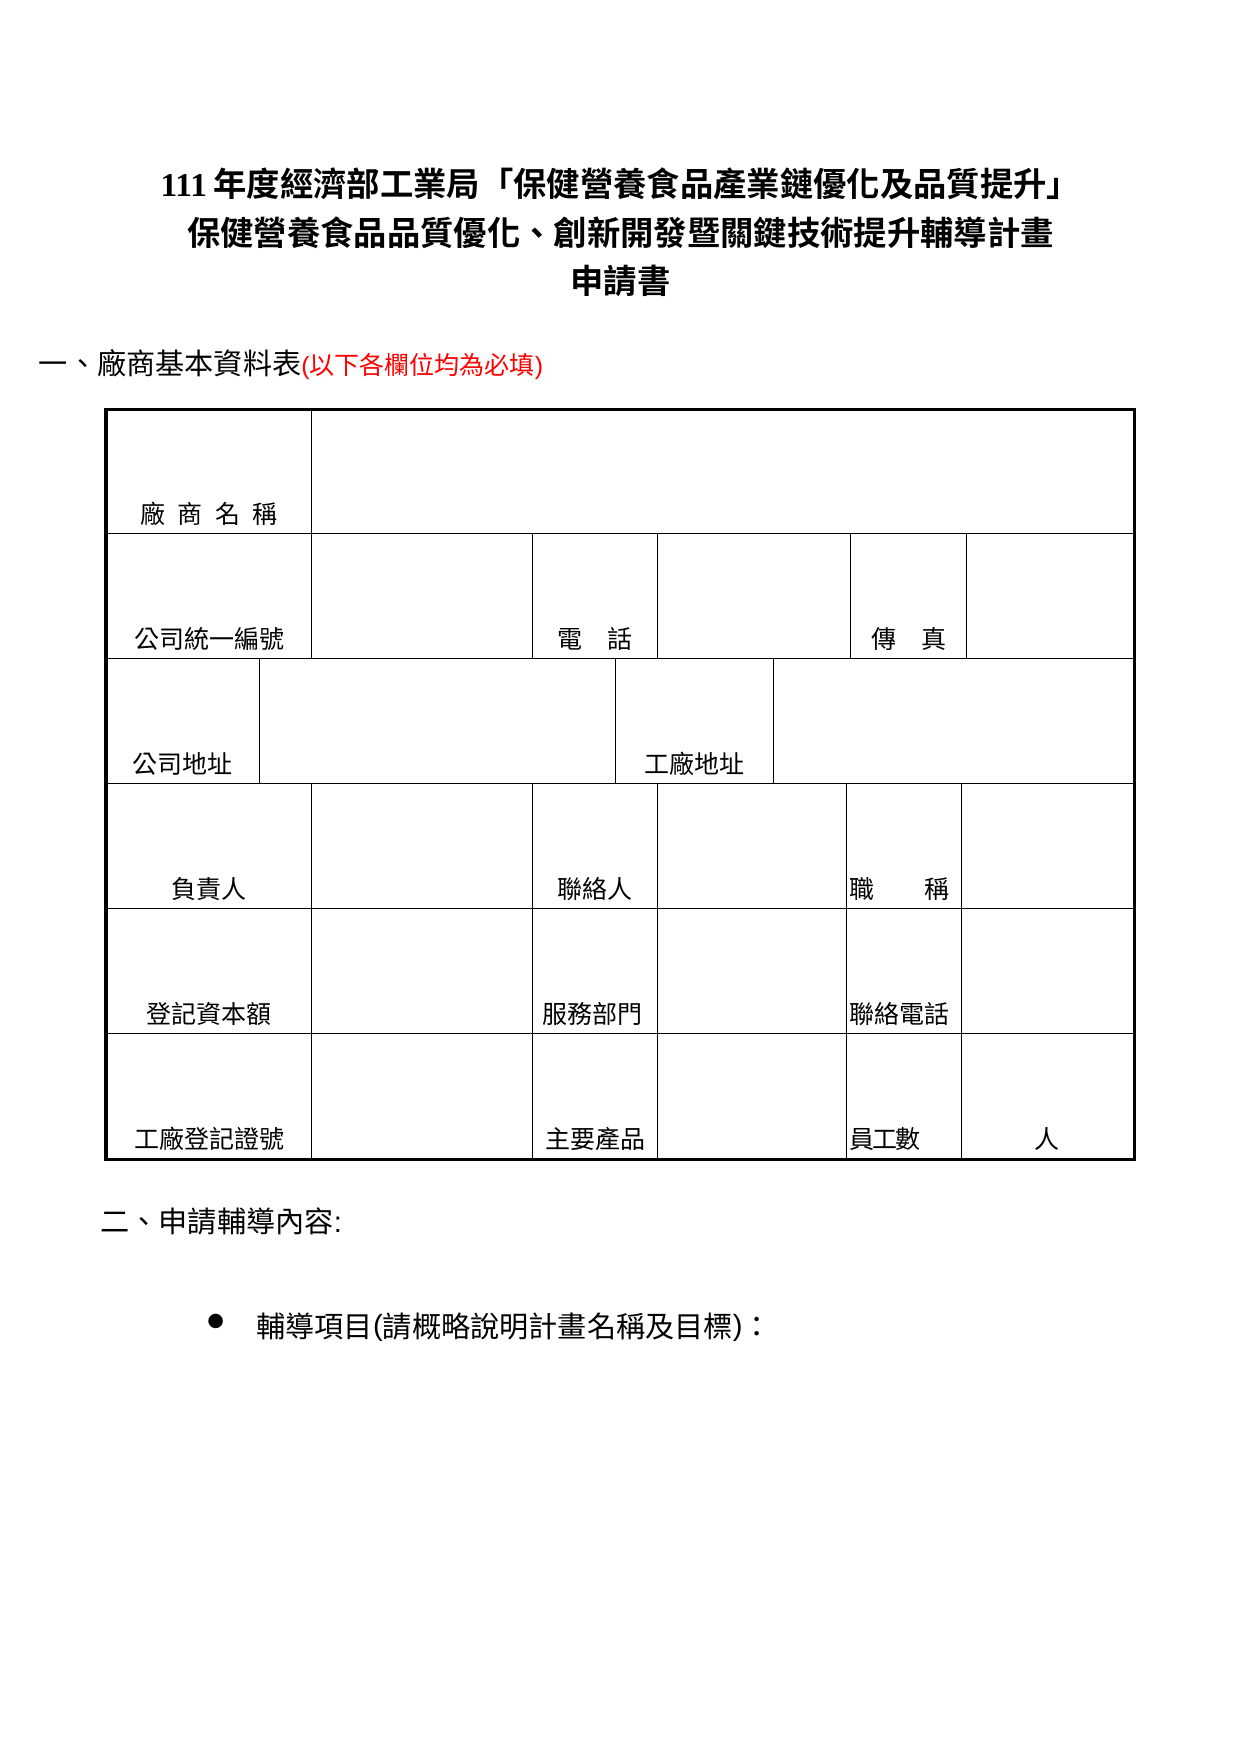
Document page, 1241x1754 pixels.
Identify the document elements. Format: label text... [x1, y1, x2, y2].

table_cell 服務部門 [533, 909, 657, 1033]
text 二、申請輔導內容: [100, 1199, 1128, 1241]
table_cell 聯絡電話 [847, 909, 961, 1033]
table_header [312, 411, 1133, 533]
table_cell [967, 534, 1133, 658]
table_cell [312, 534, 532, 658]
table_cell [962, 909, 1133, 1033]
table_cell [962, 784, 1133, 908]
text 申請書 [112, 255, 1128, 303]
table_cell 主要產品 [533, 1034, 657, 1158]
table_cell [260, 659, 615, 783]
table_cell [312, 909, 532, 1033]
table_cell 工廠地址 [616, 659, 773, 783]
table_cell [774, 659, 1133, 783]
table_cell [658, 534, 850, 658]
text 111年度經濟部工業局「保健營養食品產業鏈優化及品質提升」 [112, 158, 1128, 206]
table_cell 傳 真 [851, 534, 966, 658]
table_cell 工廠登記證號 [108, 1034, 311, 1158]
table_cell 負責人 [108, 784, 311, 908]
table_cell 聯絡人 [533, 784, 657, 908]
table_cell 員工數 [847, 1034, 961, 1158]
table_cell 人 [962, 1034, 1133, 1158]
table_cell [312, 1034, 532, 1158]
table_cell 電 話 [533, 534, 657, 658]
table_cell [658, 1034, 846, 1158]
table_cell [658, 784, 846, 908]
table_cell 職 稱 [847, 784, 961, 908]
table_cell 公司地址 [108, 659, 259, 783]
table_cell [658, 909, 846, 1033]
text 保健營養食品品質優化、創新開發暨關鍵技術提升輔導計畫 [112, 206, 1128, 255]
list 輔導項目(請概略說明計畫名稱及目標)： [206, 1283, 1128, 1346]
table_cell [312, 784, 532, 908]
text 一、廠商基本資料表(以下各欄位均為必填) [39, 340, 1128, 383]
table_cell 公司統一編號 [108, 534, 311, 658]
table_header 廠 商 名 稱 [108, 411, 311, 533]
table_cell 登記資本額 [108, 909, 311, 1033]
